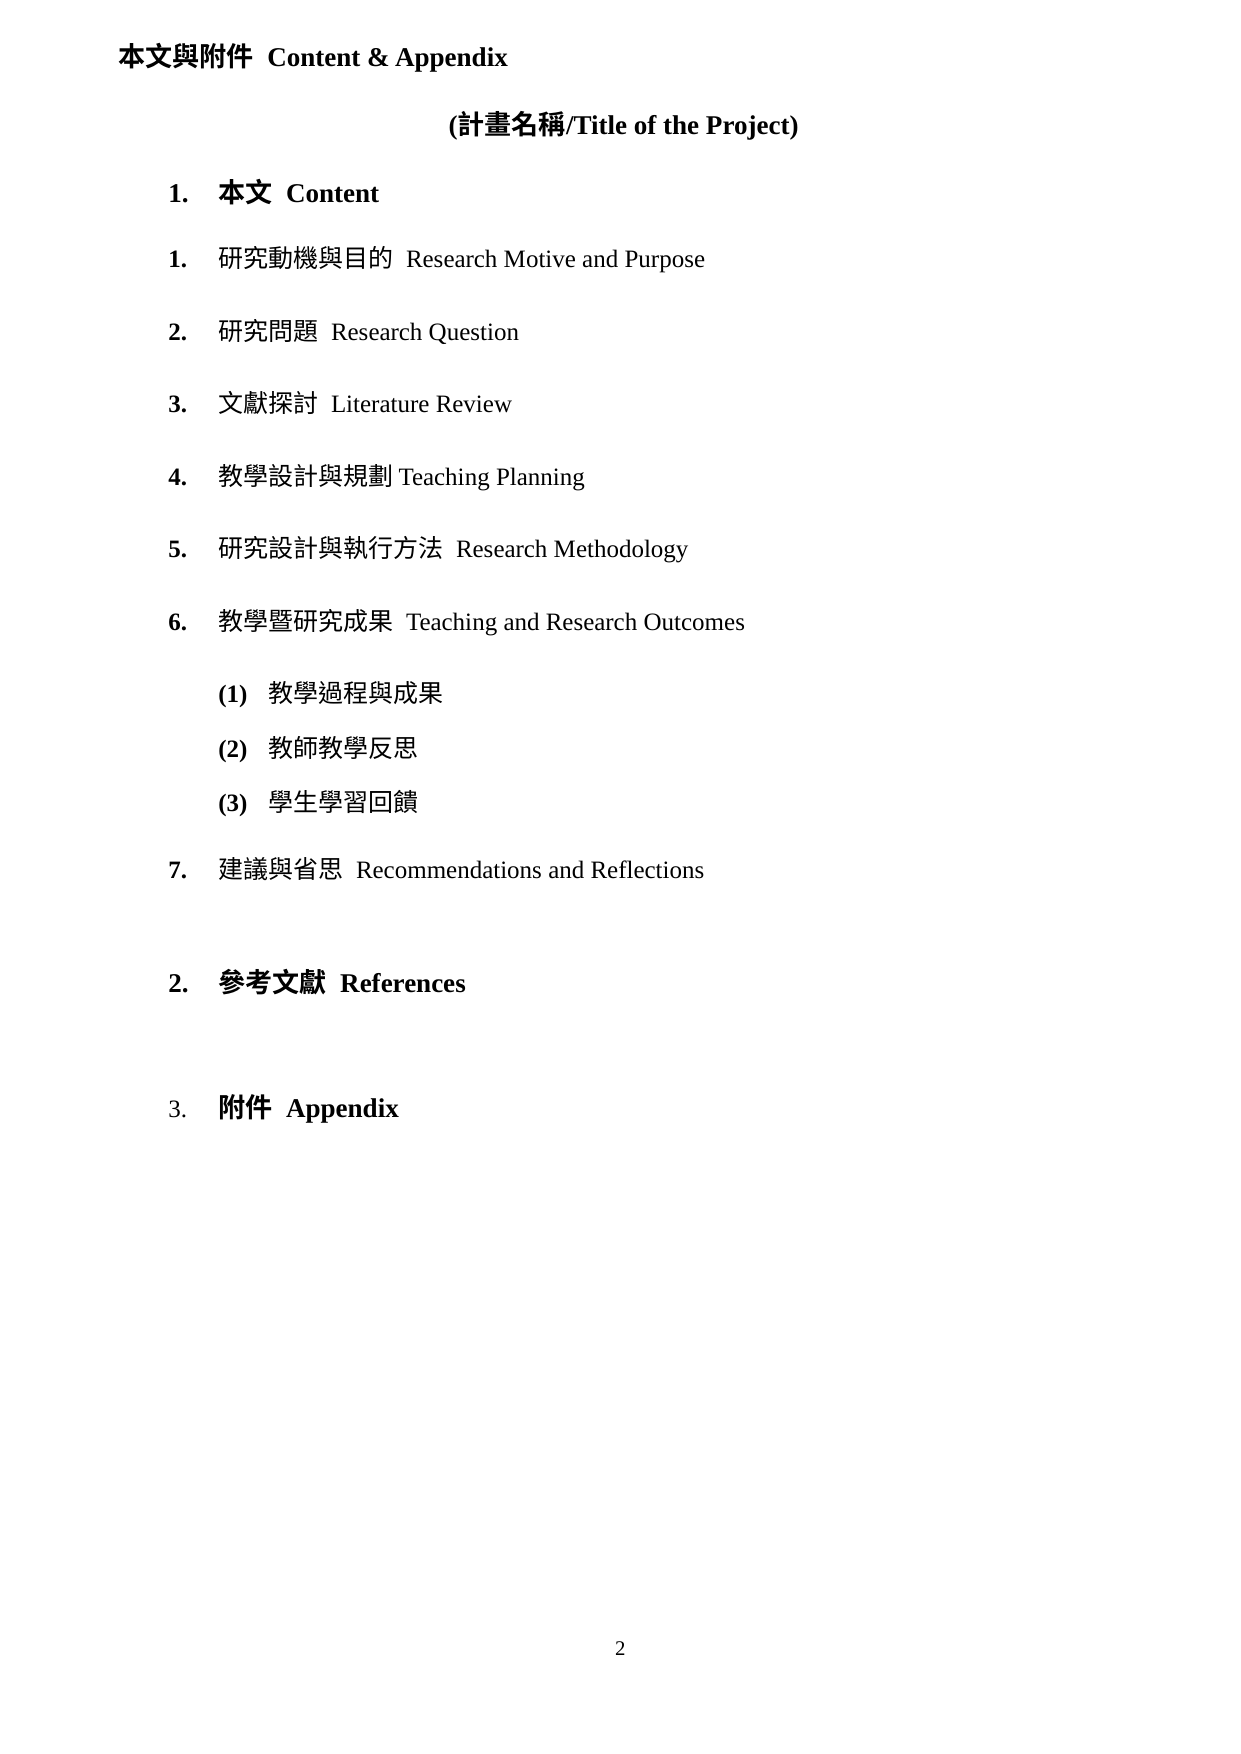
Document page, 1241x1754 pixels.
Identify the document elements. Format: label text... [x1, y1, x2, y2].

list 研究動機與目的 Research Motive and Purpose [168, 239, 1122, 275]
text 本文與附件 Content & Appendix [118, 35, 1122, 75]
list 建議與省思 Recommendations and Reflections [168, 849, 1122, 886]
list 教師教學反思 [218, 728, 1122, 764]
list 教學過程與成果 [218, 674, 1122, 710]
list 本文 Content [168, 171, 1122, 210]
list 研究問題 Research Question [168, 311, 1122, 348]
list 學生學習回饋 [218, 783, 1122, 819]
list 教學設計與規劃Teaching Planning [168, 456, 1122, 493]
list 附件 Appendix [168, 1086, 1122, 1126]
list 文獻探討 Literature Review [168, 384, 1122, 420]
list 教學暨研究成果 Teaching and Research Outcomes [168, 601, 1122, 638]
list 參考文獻 References [168, 961, 1122, 1000]
text (計畫名稱/Title of the Project) [118, 103, 1122, 142]
list 研究設計與執行方法 Research Methodology [168, 529, 1122, 565]
